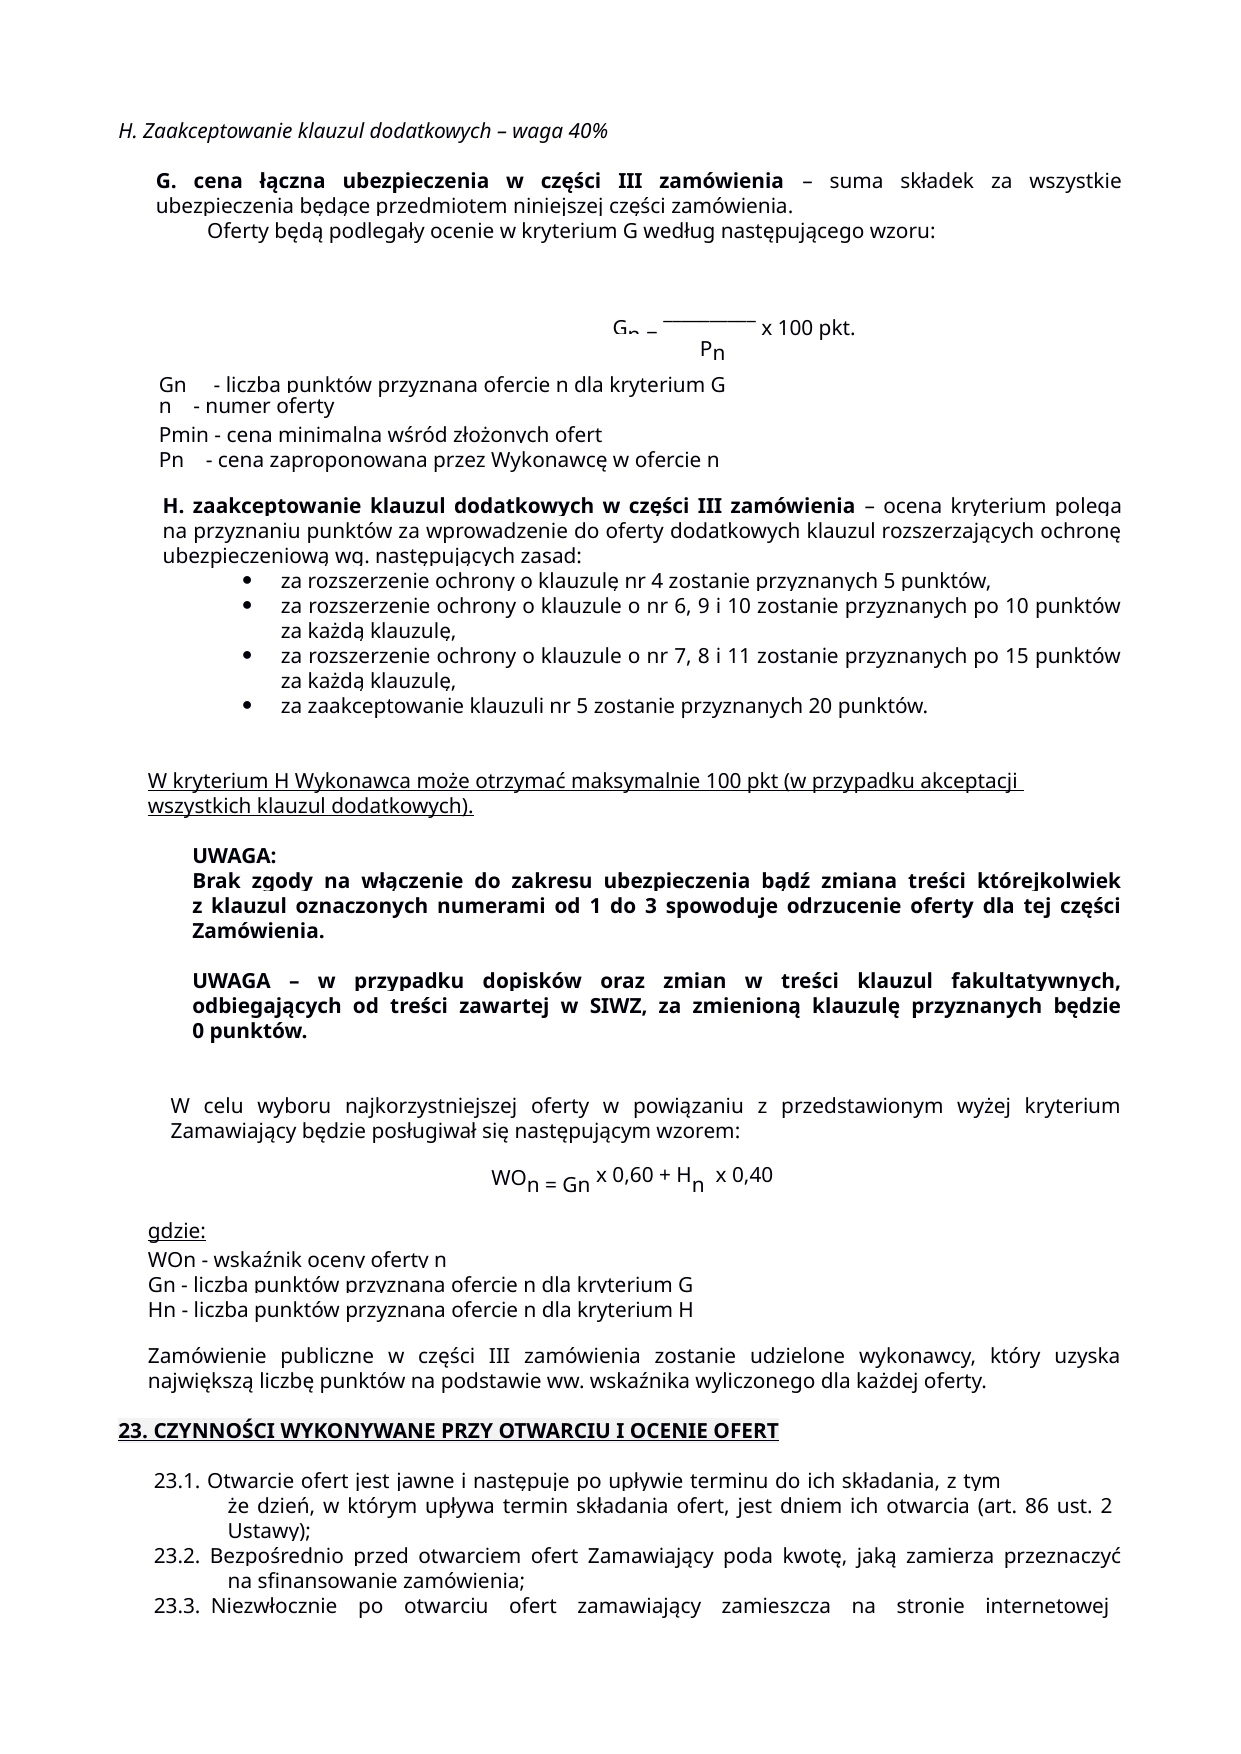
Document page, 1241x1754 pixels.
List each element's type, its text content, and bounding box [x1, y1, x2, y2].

text 23. CZYNNOŚCI WYKONYWANE PRZY OTWARCIU I OCENIE OFERT [118, 1418, 1122, 1443]
text P min [118, 293, 1122, 318]
text Oferty będą podlegały ocenie w kryterium G według następującego wzoru: [162, 218, 1122, 243]
text Gn - liczba punktów przyznana ofercie n dla kryterium G [148, 368, 1122, 393]
list za rozszerzenie ochrony o klauzule o nr 7, 8 i 11 zostanie przyznanych po 15 punktów za każdą klauzulę, [243, 643, 1122, 693]
text Zamówienie publiczne w części III zamówienia zostanie udzielone wykonawcy, który uzyska największą liczbę punktów na podstawie ww. wskaźnika wyliczonego dla każdej oferty. [148, 1343, 1122, 1393]
text UWAGA – w przypadku dopisków oraz zmian w treści klauzul fakultatywnych, odbiegających od treści zawartej w SIWZ, za zmienioną klauzulę przyznanych będzie 0 punktów. [192, 968, 1122, 1043]
text Pn - cena zaproponowana przez Wykonawcę w ofercie n [148, 443, 1122, 468]
text UWAGA: [192, 843, 1122, 868]
text gdzie: [148, 1218, 1122, 1243]
text 23.2. Bezpośrednio przed otwarciem ofert Zamawiający poda kwotę, jaką zamierza przeznaczyć na sfinansowanie zamówienia; [153, 1543, 1122, 1593]
text H. Zaakceptowanie klauzul dodatkowych – waga 40% [118, 118, 1122, 143]
text Gn - liczba punktów przyznana ofercie n dla kryterium G [148, 1268, 1122, 1293]
text WOn = Gn x 0,60 + Hn x 0,40 [148, 1168, 1122, 1193]
text W kryterium H Wykonawca może otrzymać maksymalnie 100 pkt (w przypadku akceptacji wszystkich klauzul dodatkowych). [148, 768, 1122, 818]
text Brak zgody na włączenie do zakresu ubezpieczenia bądź zmiana treści którejkolwiek z klauzul oznaczonych numerami od 1 do 3 spowoduje odrzucenie oferty dla tej części Zamówienia. [192, 868, 1122, 943]
text n - numer oferty [148, 393, 1122, 418]
text Gn = __________ x 100 pkt. Pn [151, 318, 1122, 368]
text G. cena łączna ubezpieczenia w części III zamówienia – suma składek za wszystkie ubezpieczenia będące przedmiotem niniejszej części zamówienia. [156, 168, 1122, 218]
text WOn - wskaźnik oceny oferty n [148, 1243, 1122, 1268]
text W celu wyboru najkorzystniejszej oferty w powiązaniu z przedstawionym wyżej kryterium Zamawiający będzie posługiwał się następującym wzorem: [170, 1093, 1122, 1143]
list za rozszerzenie ochrony o klauzulę nr 4 zostanie przyznanych 5 punktów, [243, 568, 1122, 593]
text H. zaakceptowanie klauzul dodatkowych w części III zamówienia – ocena kryterium polega na przyznaniu punktów za wprowadzenie do oferty dodatkowych klauzul rozszerzających ochronę ubezpieczeniową wg. następujących zasad: [162, 493, 1122, 568]
text 23.1. Otwarcie ofert jest jawne i następuje po upływie terminu do ich składania, z tym że dzień, w którym upływa termin składania ofert, jest dniem ich otwarcia (art. 86 ust. 2 Ustawy); [153, 1468, 1122, 1543]
list za rozszerzenie ochrony o klauzule o nr 6, 9 i 10 zostanie przyznanych po 10 punktów za każdą klauzulę, [243, 593, 1122, 643]
list za zaakceptowanie klauzuli nr 5 zostanie przyznanych 20 punktów. [243, 693, 1122, 718]
text Hn - liczba punktów przyznana ofercie n dla kryterium H [148, 1293, 1122, 1318]
text 23.3. Niezwłocznie po otwarciu ofert zamawiający zamieszcza na stronie internetowej [153, 1593, 1122, 1618]
text Pmin - cena minimalna wśród złożonych ofert [148, 418, 1122, 443]
